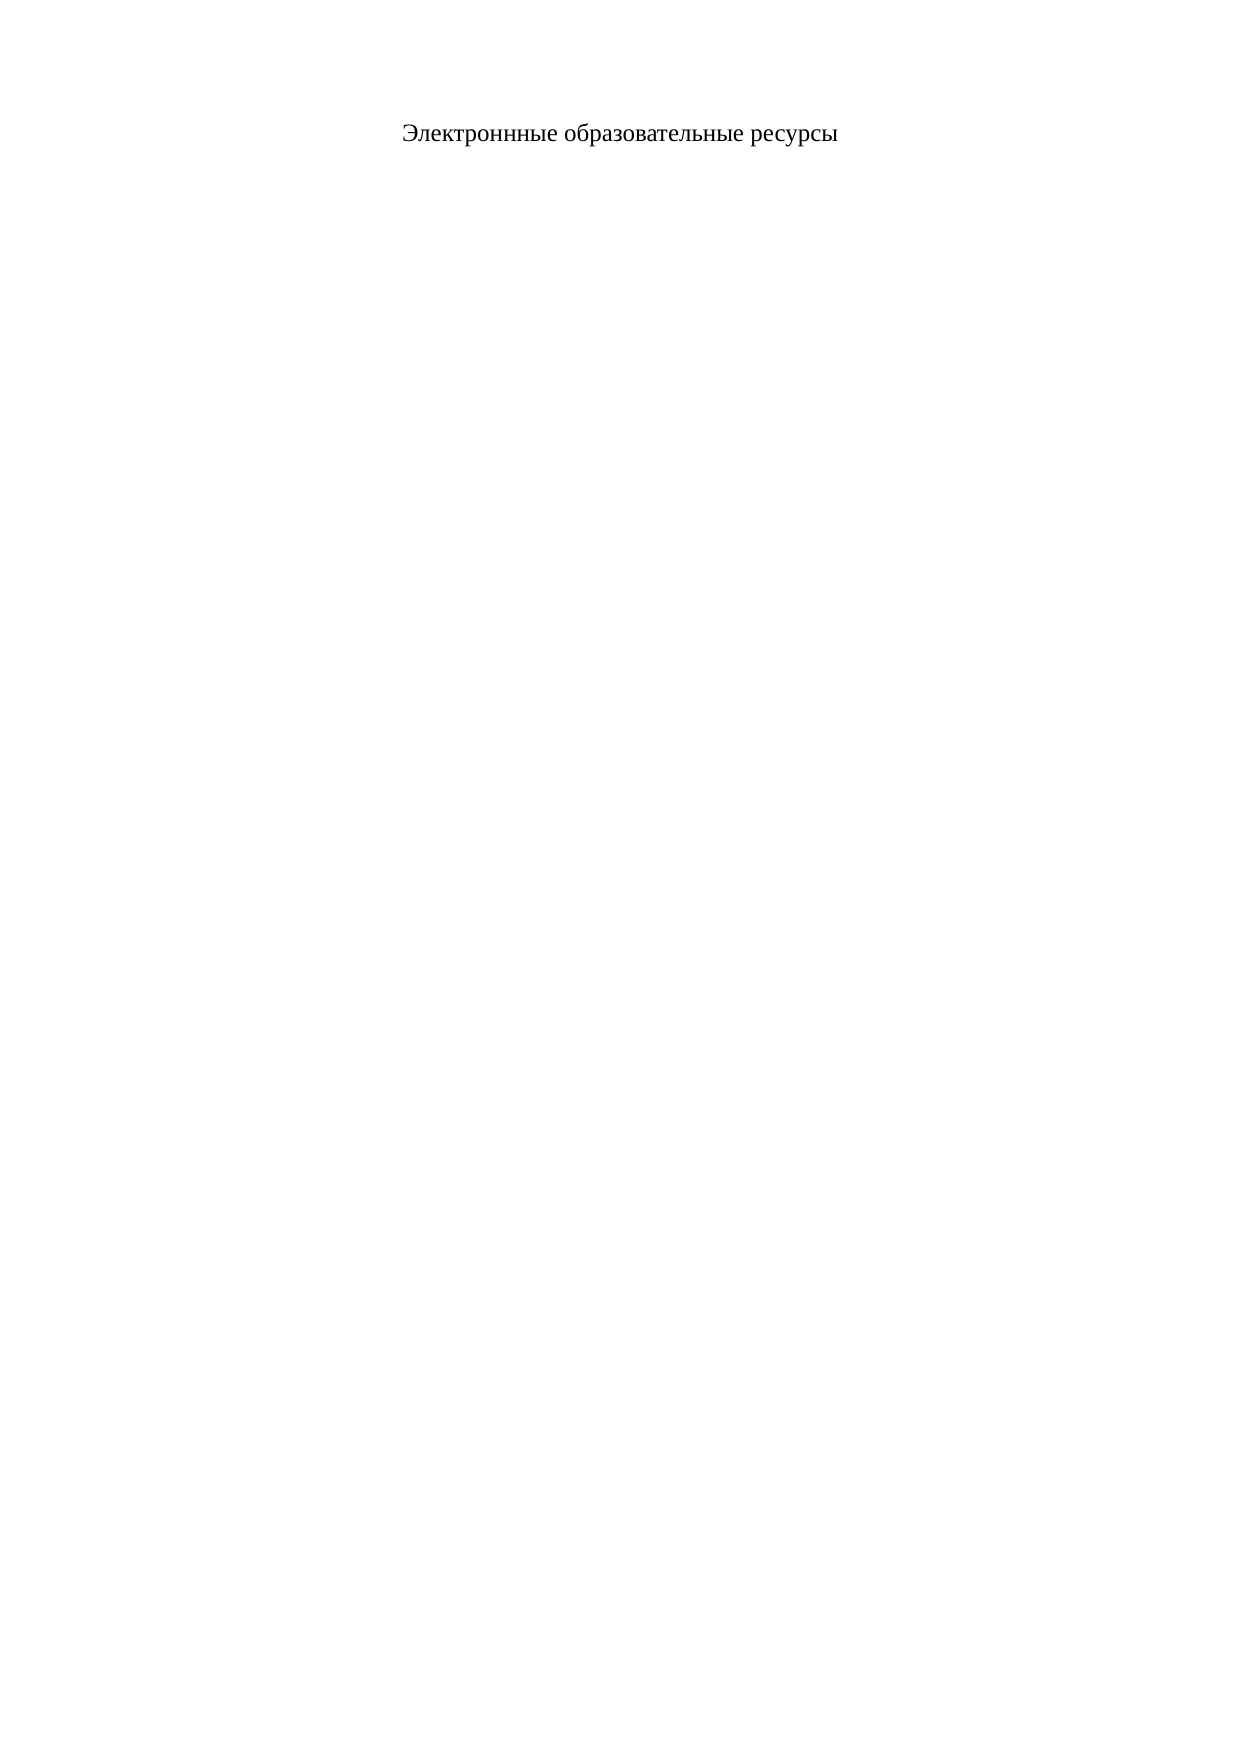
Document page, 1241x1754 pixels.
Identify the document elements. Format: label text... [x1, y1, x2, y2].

text Электроннные образовательные ресурсы [118, 118, 1122, 147]
